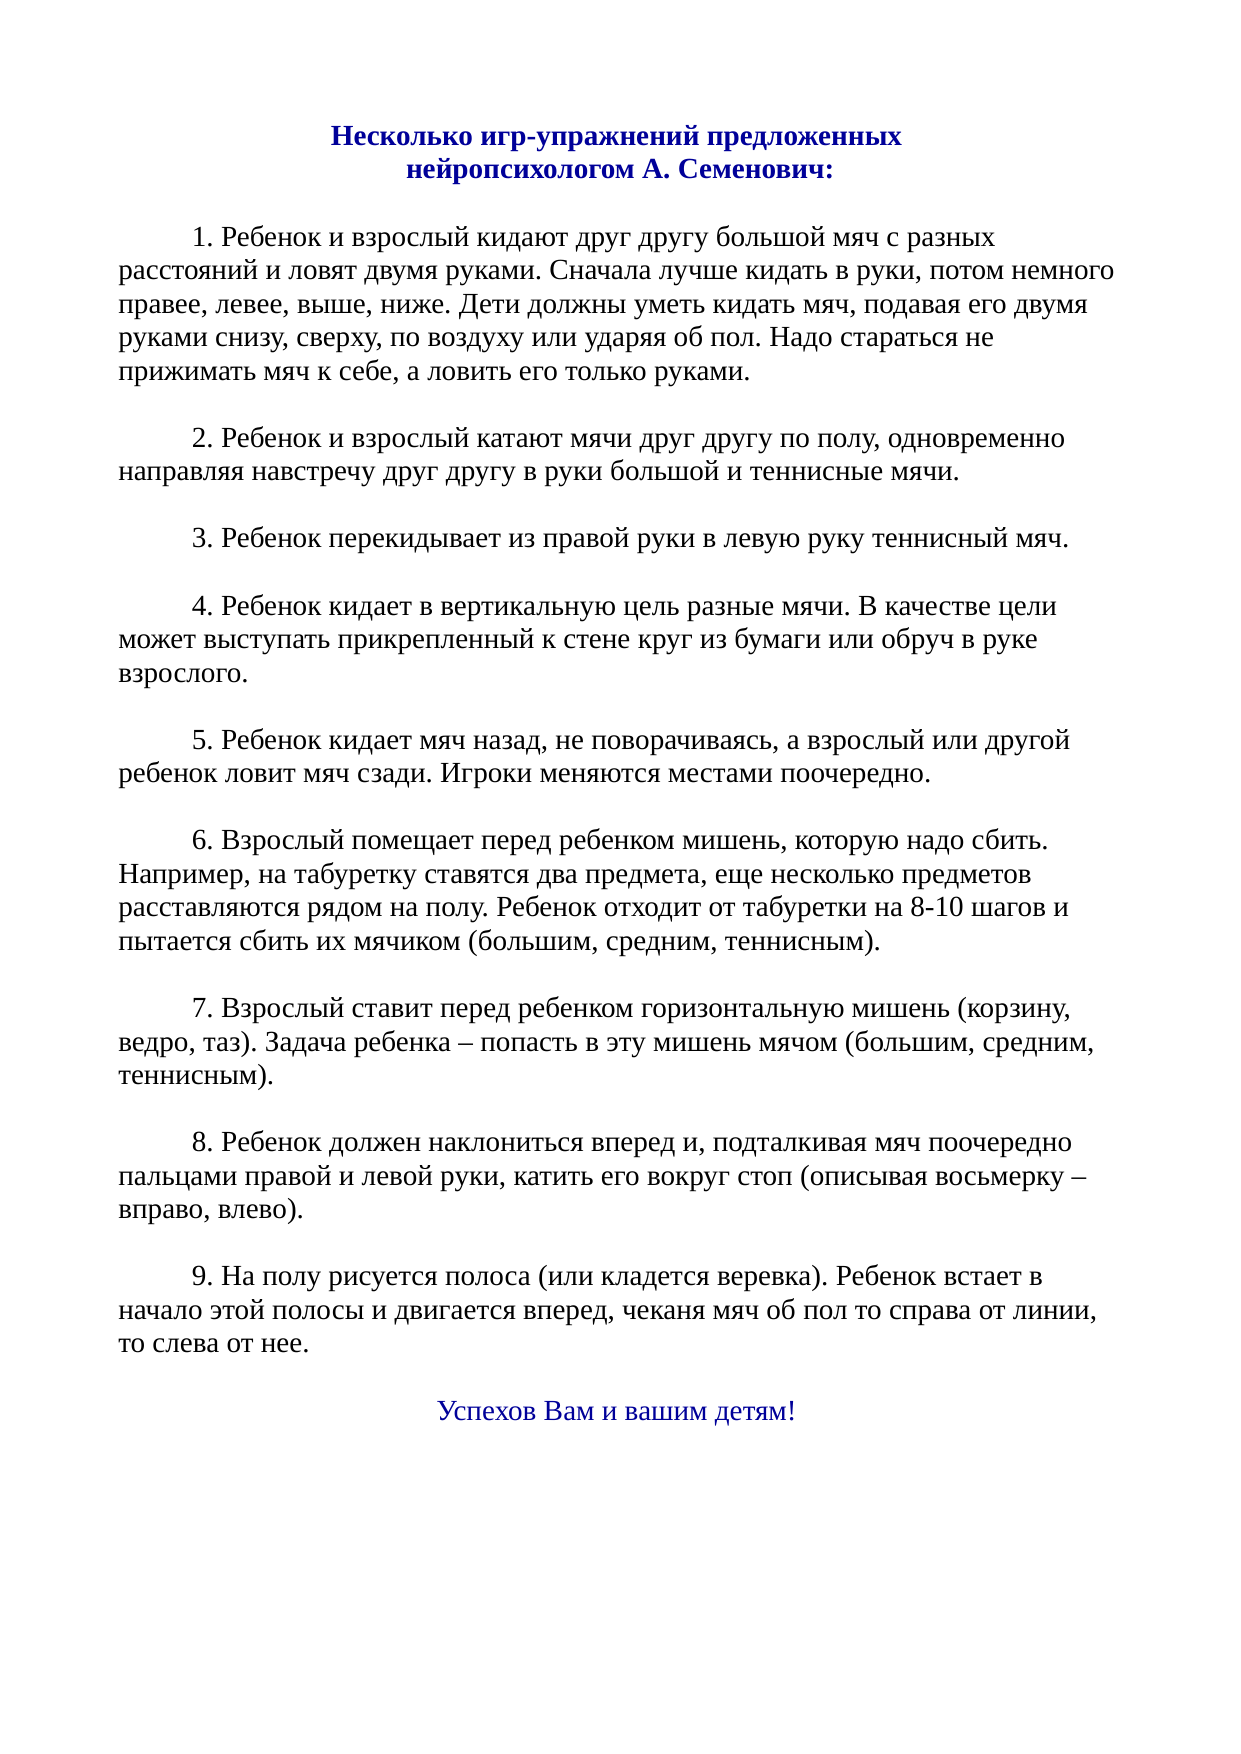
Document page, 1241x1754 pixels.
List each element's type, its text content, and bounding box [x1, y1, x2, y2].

text Несколько игр-упражнений предложенных [118, 118, 1122, 152]
text 5. Ребенок кидает мяч назад, не поворачиваясь, а взрослый или другой ребенок ловит мяч сзади. Игроки меняются местами поочередно. ⠀ 6. Взрослый помещает перед ребенком мишень, которую надо сбить. Например, на табуретку ставятся два предмета, еще несколько предметов расставляются рядом на полу. Ребенок отходит от табуретки на 8-10 шагов и пытается сбить их мячиком (большим, средним, теннисным). ⠀ 7. Взрослый ставит перед ребенком горизонтальную мишень (корзину, ведро, таз). Задача ребенка – попасть в эту мишень мячом (большим, средним, теннисным). ⠀ 8. Ребенок должен наклониться вперед и, подталкивая мяч поочередно пальцами правой и левой руки, катить его вокруг стоп (описывая восьмерку – вправо, влево). ⠀ 9. На полу рисуется полоса (или кладется веревка). Ребенок встает в начало этой полосы и двигается вперед, чеканя мяч об пол то справа от линии, то слева от нее. [118, 722, 1122, 1359]
text 1. Ребенок и взрослый кидают друг другу большой мяч с разных расстояний и ловят двумя руками. Сначала лучше кидать в руки, потом немного правее, левее, выше, ниже. Дети должны уметь кидать мяч, подавая его двумя руками снизу, сверху, по воздуху или ударяя об пол. Надо стараться не прижимать мяч к себе, а ловить его только руками. ⠀ 2. Ребенок и взрослый катают мячи друг другу по полу, одновременно направляя навстречу друг другу в руки большой и теннисные мячи. ⠀ 3. Ребенок перекидывает из правой руки в левую руку теннисный мяч. ⠀ 4. Ребенок кидает в вертикальную цель разные мячи. В качестве цели может выступать прикрепленный к стене круг из бумаги или обруч в руке взрослого. ⠀ [118, 219, 1122, 722]
text нейропсихологом А. Семенович: [118, 152, 1122, 219]
text Успехов Вам и вашим детям! [118, 1393, 1122, 1426]
